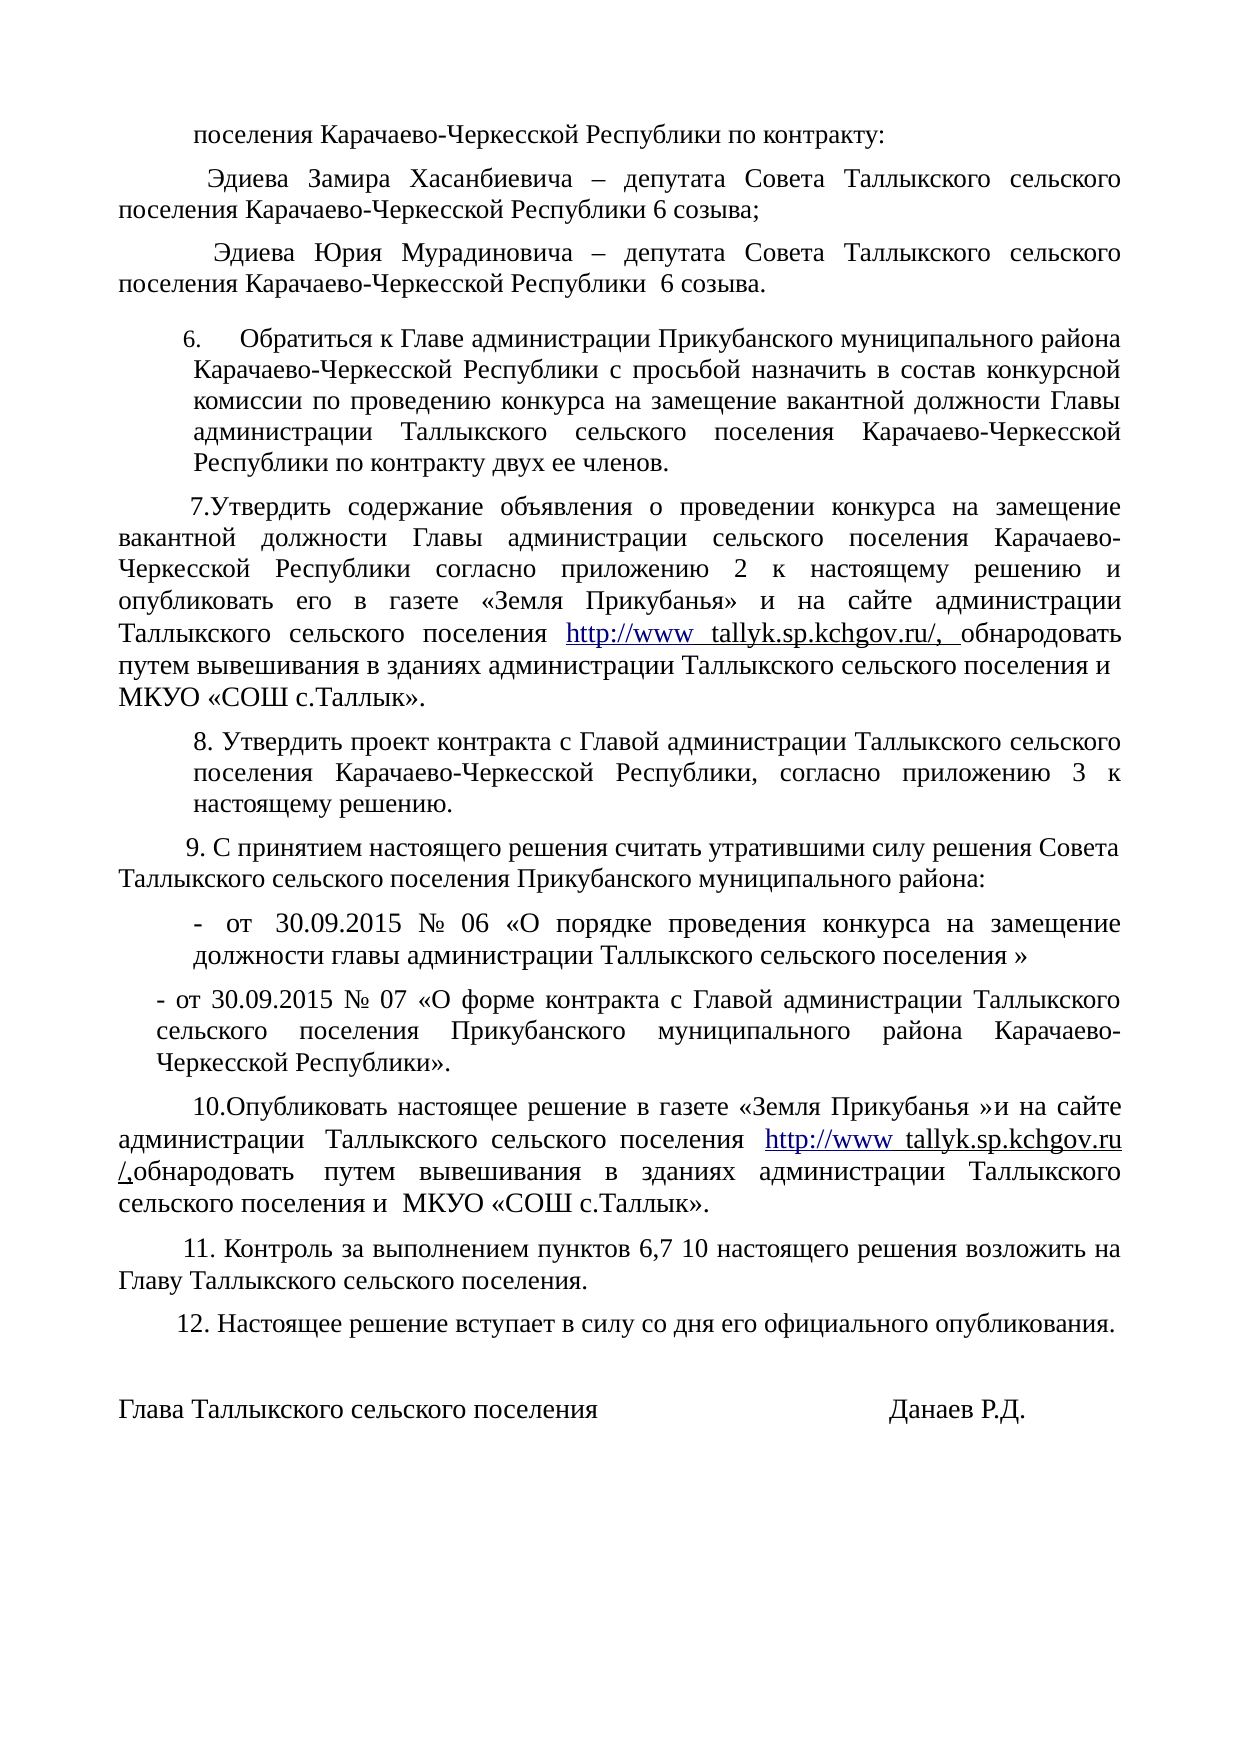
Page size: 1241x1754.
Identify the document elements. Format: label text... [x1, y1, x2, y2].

text - от 30.09.2015 № 07 «О форме контракта с Главой администрации Таллыкского сельского поселения Прикубанского муниципального района Карачаево-Черкесской Республики». [156, 983, 1122, 1077]
text 9. С принятием настоящего решения считать утратившими силу решения Совета Таллыкского сельского поселения Прикубанского муниципального района: [118, 831, 1122, 893]
text 10.Опубликовать настоящее решение в газете «Земля Прикубанья »и на сайте администрации Таллыкского сельского поселения http://www tallyk.sp.kchgov.ru /,обнародовать путем вывешивания в зданиях администрации Таллыкского сельского поселения и МКУО «СОШ с.Таллык». [118, 1089, 1122, 1219]
text 6. Обратиться к Главе администрации Прикубанского муниципального района Карачаево-Черкесской Республики с просьбой назначить в состав конкурсной комиссии по проведению конкурса на замещение вакантной должности Главы администрации Таллыкского сельского поселения Карачаево-Черкесской Республики по контракту двух ее членов. [156, 322, 1122, 477]
text Глава Таллыкского сельского поселения Данаев Р.Д. [118, 1392, 1119, 1425]
text 11. Контроль за выполнением пунктов 6,7 10 настоящего решения возложить на Главу Таллыкского сельского поселения. [118, 1231, 1122, 1295]
text поселения Карачаево-Черкесской Республики по контракту: [156, 118, 1122, 149]
text 12. Настоящее решение вступает в силу со дня его официального опубликования. [156, 1307, 1122, 1338]
text 7.Утвердить содержание объявления о проведении конкурса на замещение вакантной должности Главы администрации сельского поселения Карачаево-Черкесской Республики согласно приложению 2 к настоящему решению и опубликовать его в газете «Земля Прикубанья» и на сайте администрации Таллыкского сельского поселения http://www tallyk.sp.kchgov.ru/, обнародовать путем вывешивания в зданиях администрации Таллыкского сельского поселения и МКУО «СОШ с.Таллык». [118, 490, 1122, 713]
text Эдиева Юрия Мурадиновича – депутата Совета Таллыкского сельского поселения Карачаево-Черкесской Республики 6 созыва. [118, 236, 1122, 299]
text Эдиева Замира Хасанбиевича – депутата Совета Таллыкского сельского поселения Карачаево-Черкесской Республики 6 созыва; [118, 162, 1122, 224]
text - от 30.09.2015 № 06 «О порядке проведения конкурса на замещение должности главы администрации Таллыкского сельского поселения » [193, 906, 1122, 971]
text 8. Утвердить проект контракта с Главой администрации Таллыкского сельского поселения Карачаево-Черкесской Республики, согласно приложению 3 к настоящему решению. [193, 725, 1122, 819]
